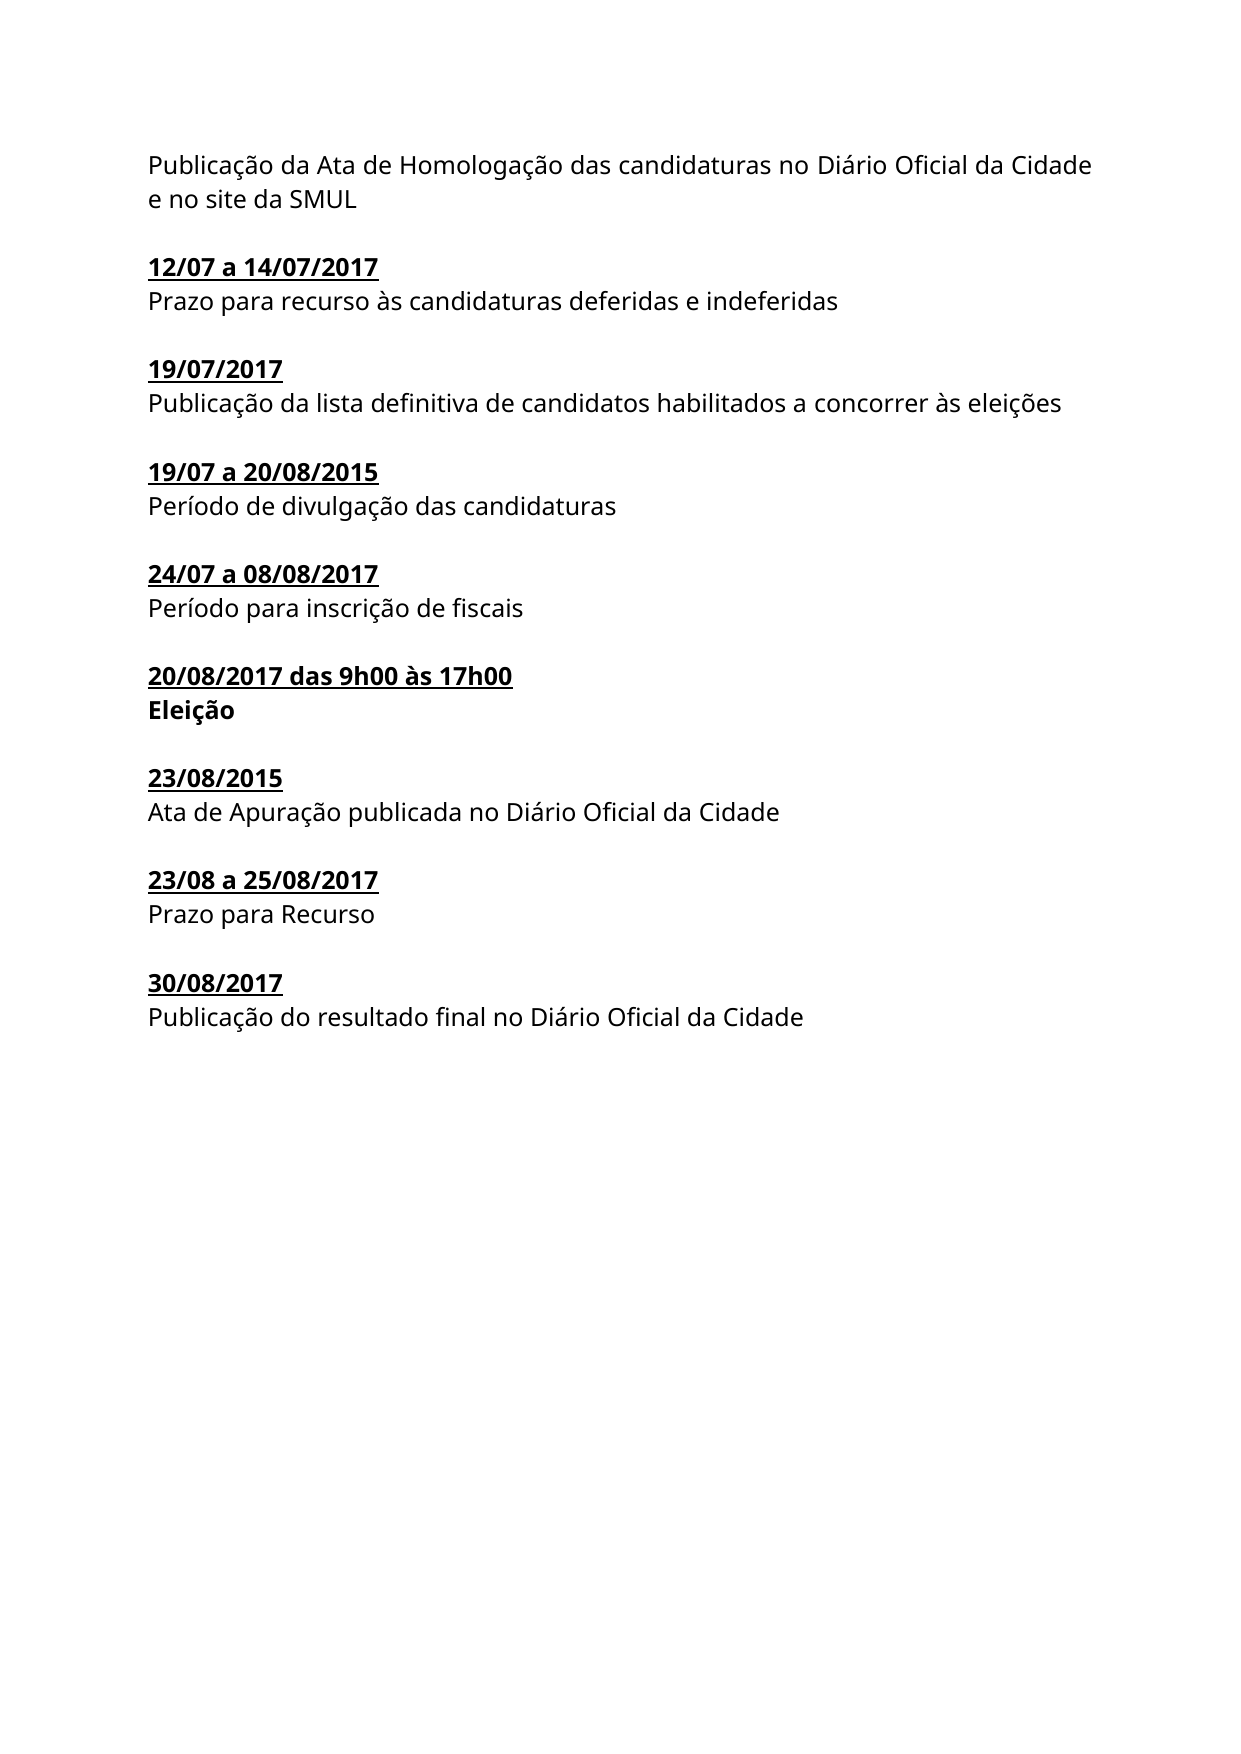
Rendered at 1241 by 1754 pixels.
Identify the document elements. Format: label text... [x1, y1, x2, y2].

text 23/08 a 25/08/2017 [148, 829, 1092, 897]
text 12/07 a 14/07/2017 [148, 216, 1092, 284]
text 30/08/2017 Publicação do resultado final no Diário Oficial da Cidade [148, 931, 1092, 1033]
text 19/07 a 20/08/2015 [148, 420, 1092, 488]
text Prazo para recurso às candidaturas deferidas e indeferidas [148, 284, 1092, 318]
text Prazo para Recurso [148, 897, 1092, 931]
text Período para inscrição de fiscais [148, 591, 1092, 624]
text Período de divulgação das candidaturas [148, 488, 1092, 522]
text 20/08/2017 das 9h00 às 17h00 [148, 624, 1092, 693]
text 24/07 a 08/08/2017 [148, 556, 1092, 591]
text 19/07/2017 Publicação da lista definitiva de candidatos habilitados a concorrer às eleições [148, 318, 1092, 420]
text Eleição 23/08/2015 Ata de Apuração publicada no Diário Oficial da Cidade [148, 693, 1092, 829]
text Publicação da Ata de Homologação das candidaturas no Diário Oficial da Cidade e no site da SMUL [148, 148, 1092, 216]
